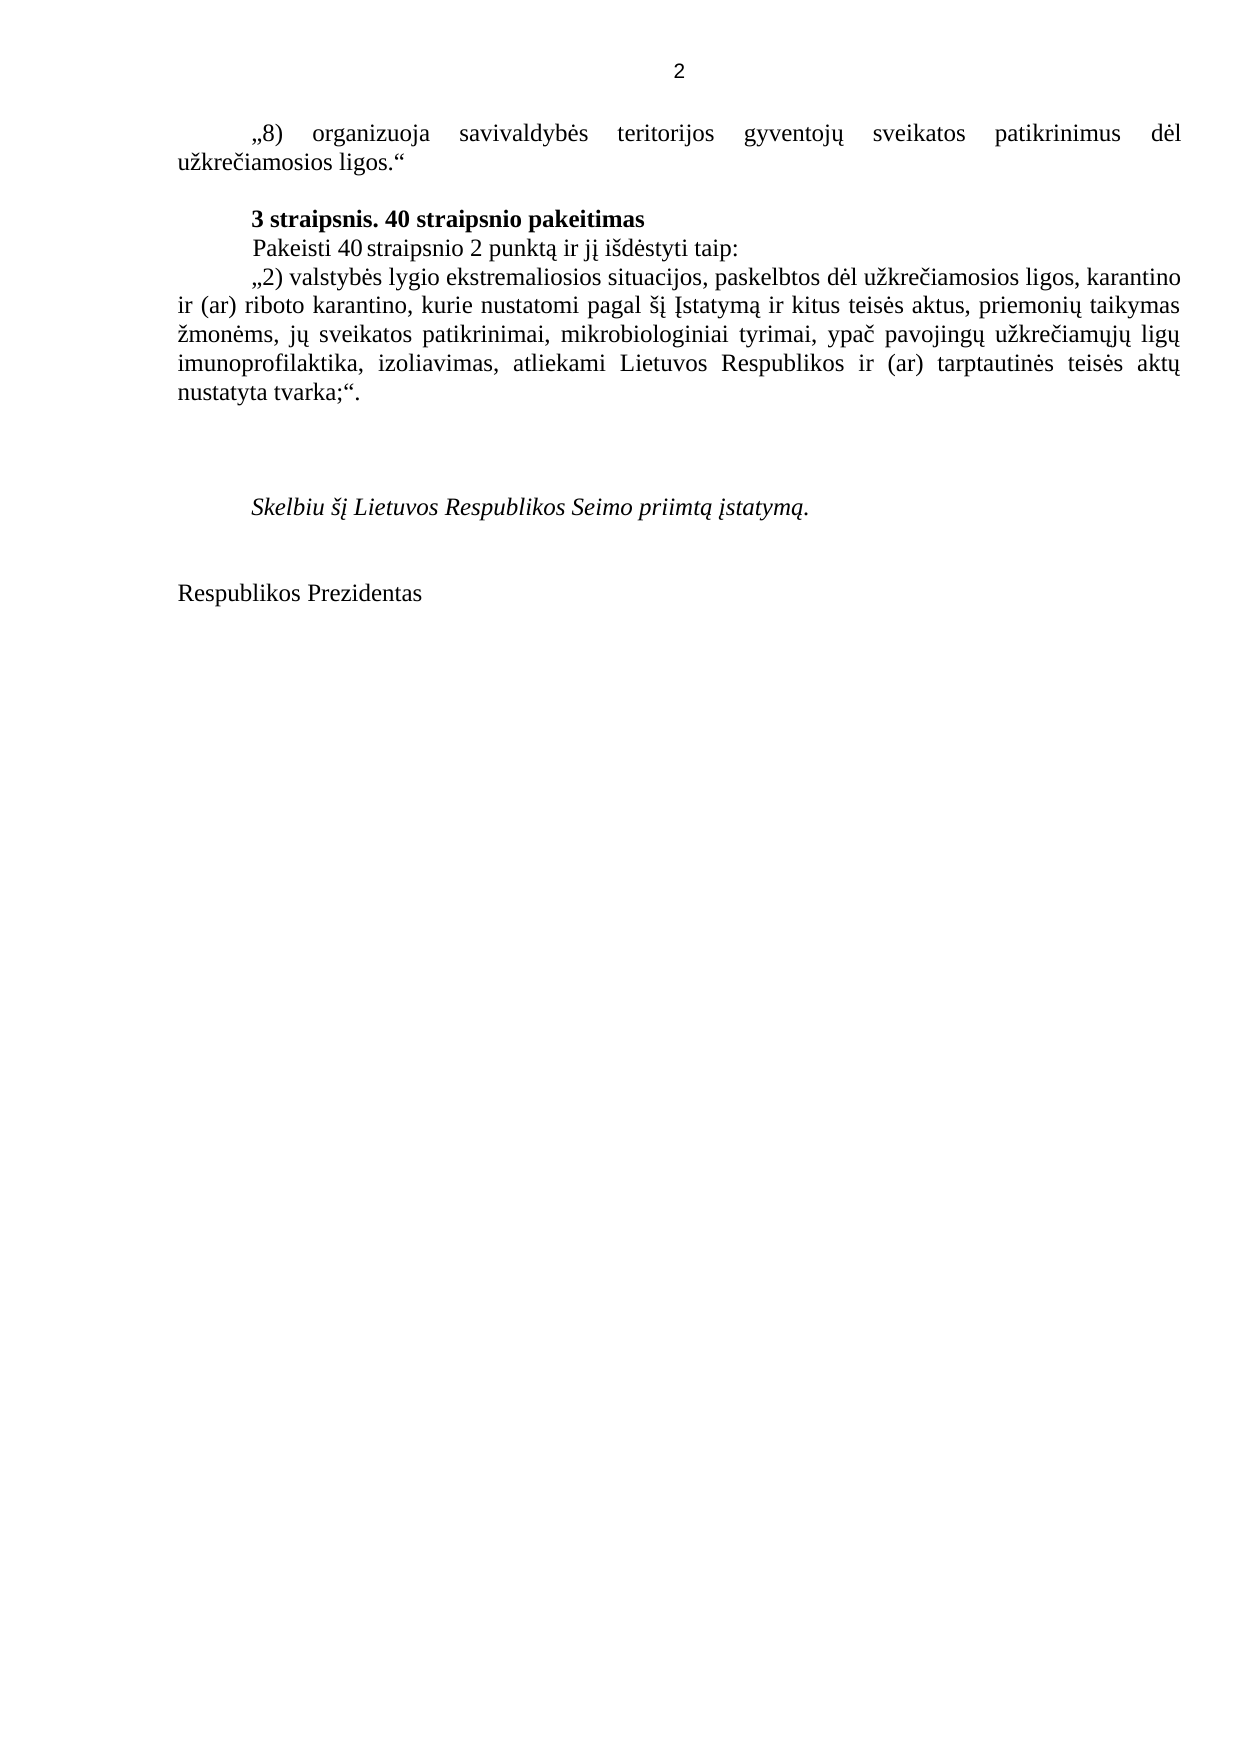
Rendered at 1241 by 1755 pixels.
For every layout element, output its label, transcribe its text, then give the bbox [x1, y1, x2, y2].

text Pakeisti 40 straipsnio 2 punktą ir jį išdėstyti taip: [177, 233, 1181, 262]
text Respublikos Prezidentas [177, 578, 1181, 607]
text 3 straipsnis. 40 straipsnio pakeitimas [177, 204, 1181, 233]
text „8) organizuoja savivaldybės teritorijos gyventojų sveikatos patikrinimus dėl užkrečiamosios ligos.“ [177, 118, 1181, 176]
text „2) valstybės lygio ekstremaliosios situacijos, paskelbtos dėl užkrečiamosios ligos, karantino ir (ar) riboto karantino, kurie nustatomi pagal šį Įstatymą ir kitus teisės aktus, priemonių taikymas žmonėms, jų sveikatos patikrinimai, mikrobiologiniai tyrimai, ypač pavojingų užkrečiamųjų ligų imunoprofilaktika, izoliavimas, atliekami Lietuvos Respublikos ir (ar) tarptautinės teisės aktų nustatyta tvarka;“. [177, 262, 1181, 406]
text Skelbiu šį Lietuvos Respublikos Seimo priimtą įstatymą. [177, 492, 1181, 521]
